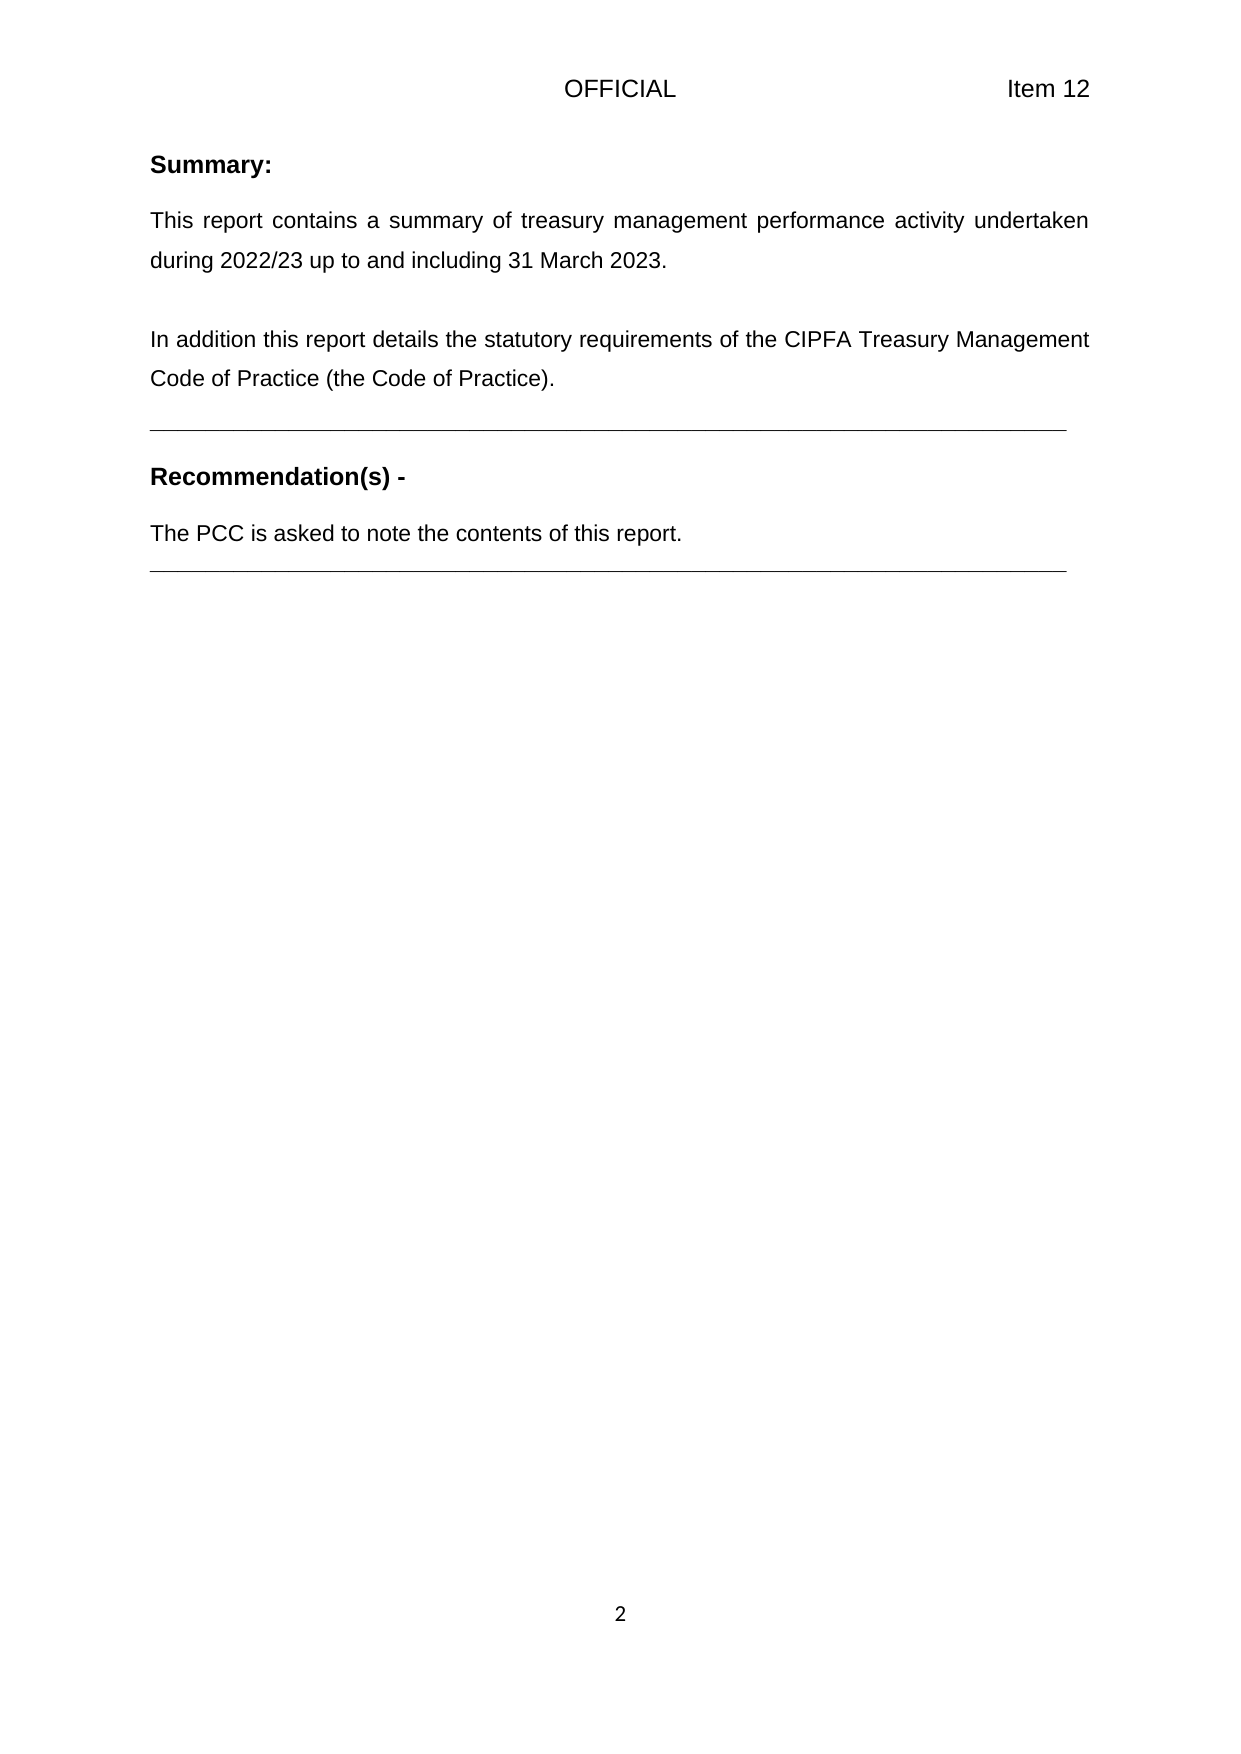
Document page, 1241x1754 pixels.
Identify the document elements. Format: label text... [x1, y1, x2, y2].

text The PCC is asked to note the contents of this report. [150, 520, 1090, 546]
text This report contains a summary of treasury management performance activity undertaken during 2022/23 up to and including 31 March 2023. [150, 207, 1090, 273]
text In addition this report details the statutory requirements of the CIPFA Treasury Management Code of Practice (the Code of Practice). [150, 326, 1090, 392]
text __________________________________________________________________ [150, 405, 1090, 434]
text Summary: [150, 150, 1090, 179]
text Recommendation(s) - [150, 462, 1090, 491]
text __________________________________________________________________ [150, 546, 1090, 575]
